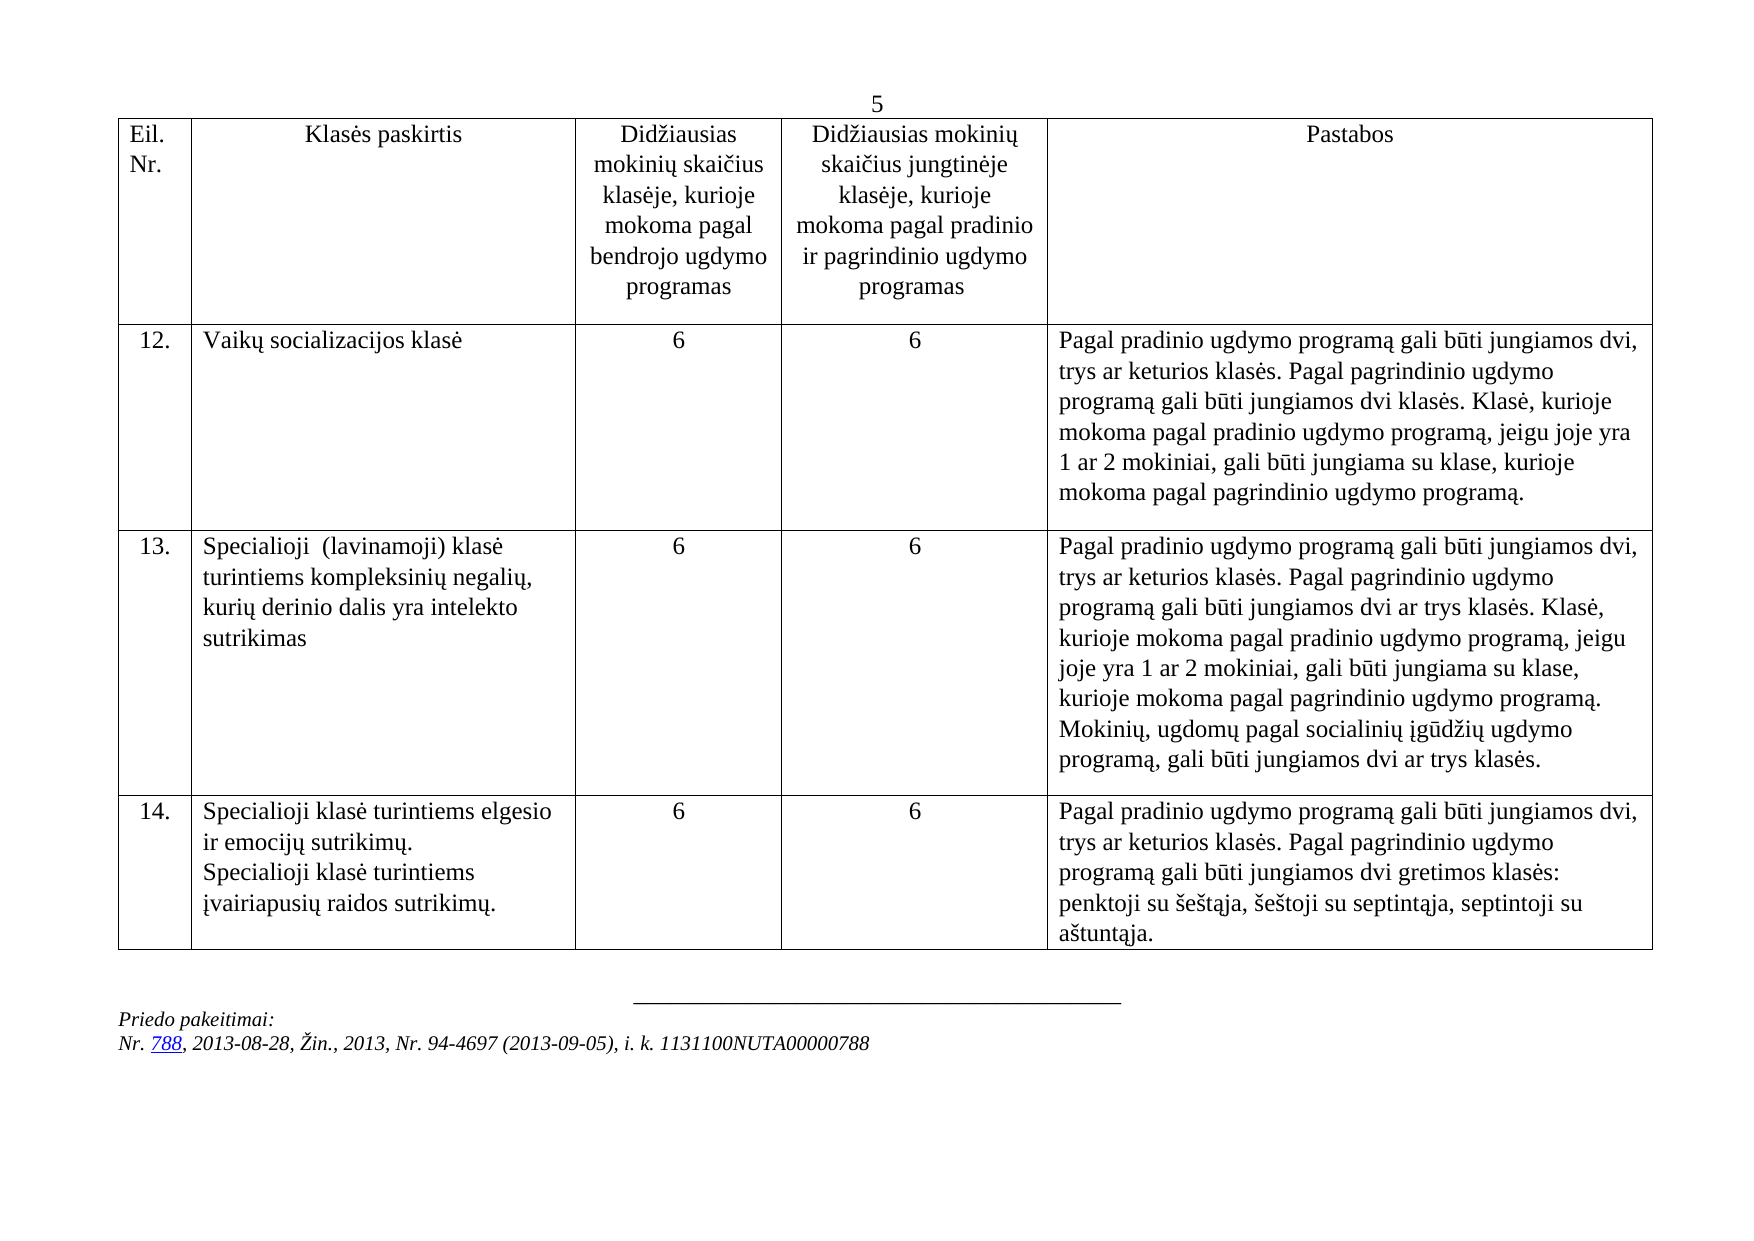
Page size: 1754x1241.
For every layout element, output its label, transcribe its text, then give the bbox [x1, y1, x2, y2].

table_cell 14. [119, 796, 191, 948]
table_header Eil. Nr. [119, 119, 191, 324]
table_cell Pagal pradinio ugdymo programą gali būti jungiamos dvi, trys ar keturios klasės. Pagal pagrindinio ugdymo programą gali būti jungiamos dvi ar trys klasės. Klasė, kurioje mokoma pagal pradinio ugdymo programą, jeigu joje yra 1 ar 2 mokiniai, gali būti jungiama su klase, kurioje mokoma pagal pagrindinio ugdymo programą. Mokinių, ugdomų pagal socialinių įgūdžių ugdymo programą, gali būti jungiamos dvi ar trys klasės. [1048, 531, 1652, 795]
table_header Didžiausias mokinių skaičius jungtinėje klasėje, kurioje mokoma pagal pradinio ir pagrindinio ugdymo programas [782, 119, 1047, 324]
table_cell Vaikų socializacijos klasė [192, 325, 575, 530]
table_cell 6 [576, 325, 781, 530]
table_cell Pagal pradinio ugdymo programą gali būti jungiamos dvi, trys ar keturios klasės. Pagal pagrindinio ugdymo programą gali būti jungiamos dvi gretimos klasės: penktoji su šeštąja, šeštoji su septintąja, septintoji su aštuntąja. [1048, 796, 1652, 948]
table_cell Specialioji (lavinamoji) klasė turintiems kompleksinių negalių, kurių derinio dalis yra intelekto sutrikimas [192, 531, 575, 795]
table_cell Specialioji klasė turintiems elgesio ir emocijų sutrikimų. Specialioji klasė turintiems įvairiapusių raidos sutrikimų. [192, 796, 575, 948]
text Nr. 788, 2013-08-28, Žin., 2013, Nr. 94-4697 (2013-09-05), i. k. 1131100NUTA00000788 [118, 1031, 1636, 1055]
table_cell 6 [782, 325, 1047, 530]
text Priedo pakeitimai: [118, 1007, 1636, 1031]
table_cell 6 [782, 531, 1047, 795]
table_header Klasės paskirtis [192, 119, 575, 324]
table_cell 6 [782, 796, 1047, 948]
table_cell Pagal pradinio ugdymo programą gali būti jungiamos dvi, trys ar keturios klasės. Pagal pagrindinio ugdymo programą gali būti jungiamos dvi klasės. Klasė, kurioje mokoma pagal pradinio ugdymo programą, jeigu joje yra 1 ar 2 mokiniai, gali būti jungiama su klase, kurioje mokoma pagal pagrindinio ugdymo programą. [1048, 325, 1652, 530]
table_cell 12. [119, 325, 191, 530]
text _______________________________________ [118, 978, 1636, 1007]
table_cell 13. [119, 531, 191, 795]
table_cell 6 [576, 796, 781, 948]
table_header Didžiausias mokinių skaičius klasėje, kurioje mokoma pagal bendrojo ugdymo programas [576, 119, 781, 324]
table_header Pastabos [1048, 119, 1652, 324]
table_cell 6 [576, 531, 781, 795]
